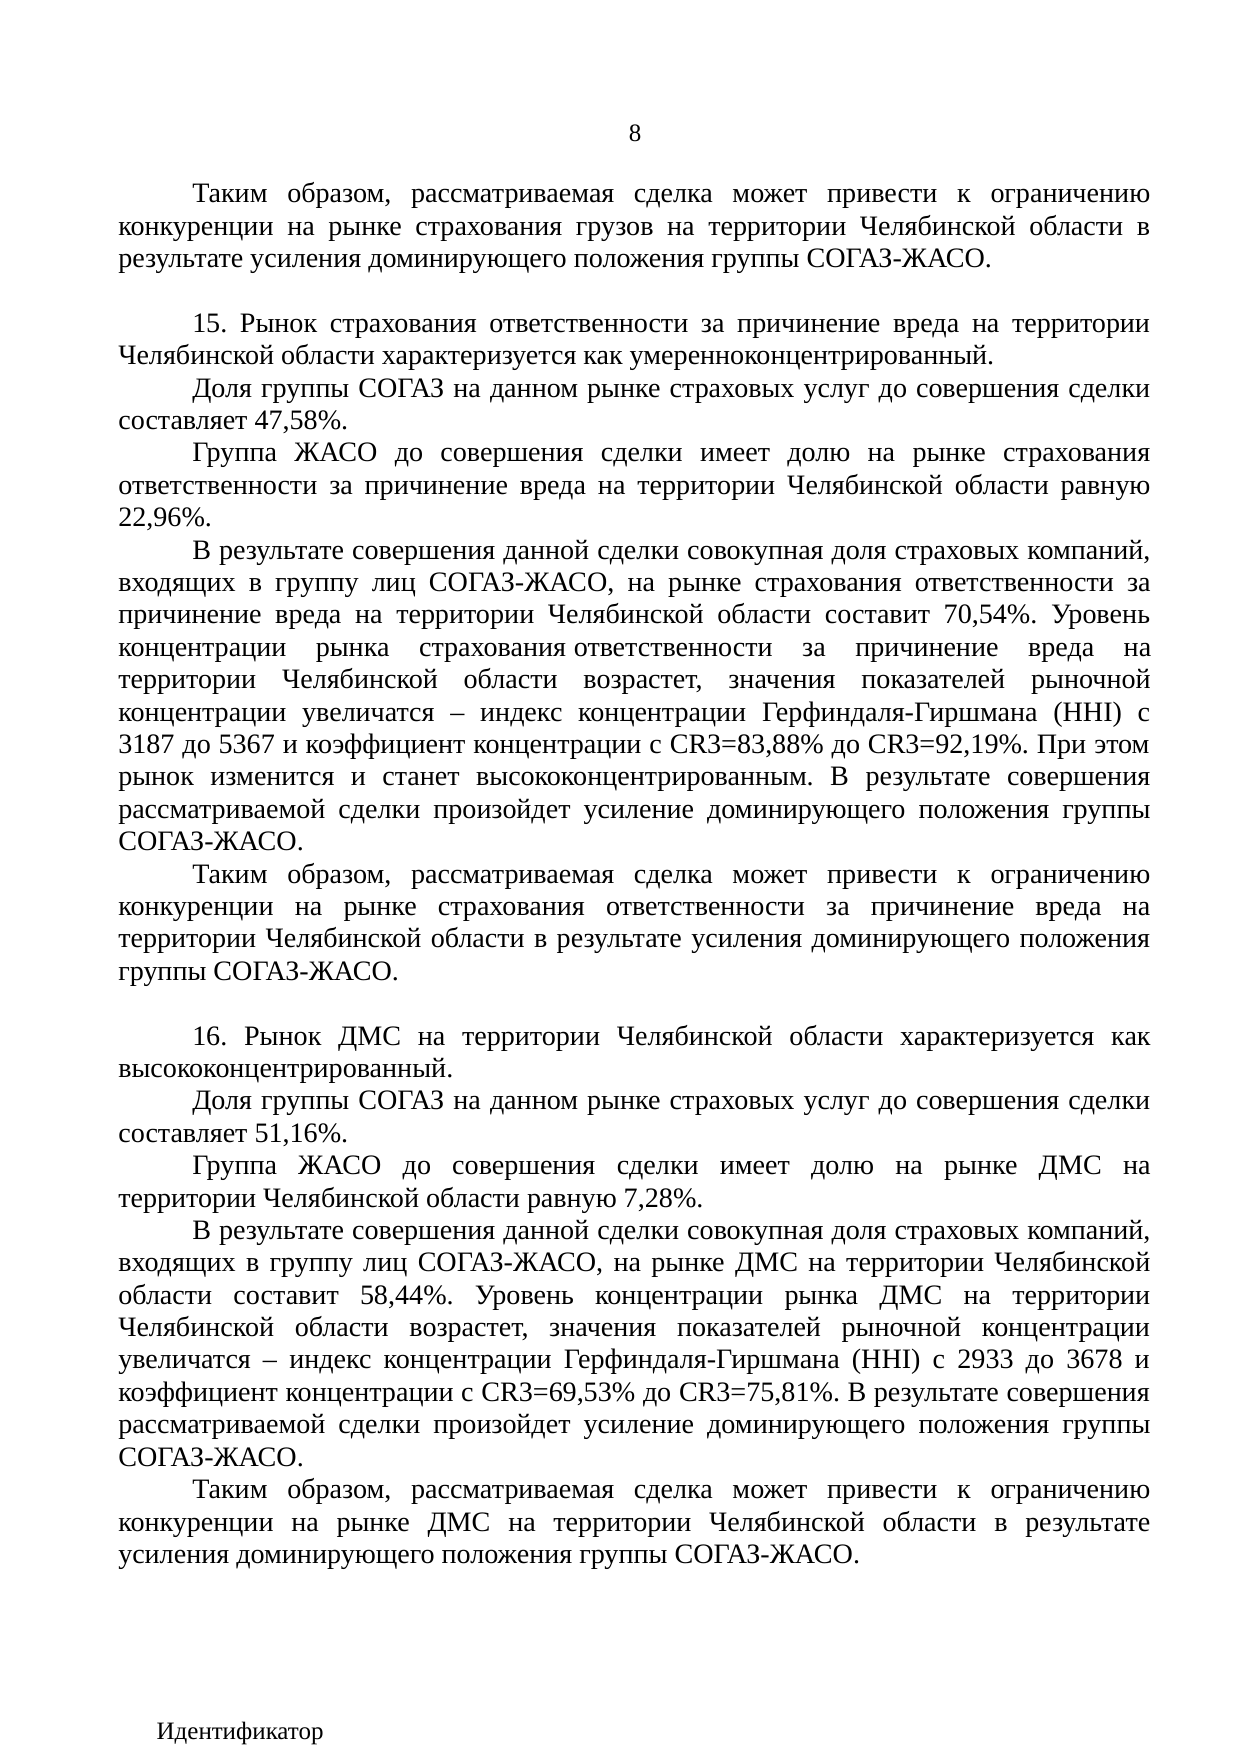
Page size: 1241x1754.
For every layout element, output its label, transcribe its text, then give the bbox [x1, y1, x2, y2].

text В результате совершения данной сделки совокупная доля страховых компаний, входящих в группу лиц СОГАЗ-ЖАСО, на рынке страхования ответственности за причинение вреда на территории Челябинской области составит 70,54%. Уровень концентрации рынка страхования ответственности за причинение вреда на территории Челябинской области возрастет, значения показателей рыночной концентрации увеличатся – индекс концентрации Герфиндаля-Гиршмана (HHI) с 3187 до 5367 и коэффициент концентрации с CR3=83,88% до CR3=92,19%. При этом рынок изменится и станет высококонцентрированным. В результате совершения рассматриваемой сделки произойдет усиление доминирующего положения группы СОГАЗ-ЖАСО. [118, 533, 1152, 857]
text Таким образом, рассматриваемая сделка может привести к ограничению конкуренции на рынке страхования ответственности за причинение вреда на территории Челябинской области в результате усиления доминирующего положения группы СОГАЗ-ЖАСО. [118, 857, 1152, 986]
text Группа ЖАСО до совершения сделки имеет долю на рынке ДМС на территории Челябинской области равную 7,28%. [118, 1148, 1152, 1213]
text Таким образом, рассматриваемая сделка может привести к ограничению конкуренции на рынке страхования грузов на территории Челябинской области в результате усиления доминирующего положения группы СОГАЗ-ЖАСО. [118, 176, 1152, 273]
text 16. Рынок ДМС на территории Челябинской области характеризуется как высококонцентрированный. [118, 1019, 1152, 1083]
text Группа ЖАСО до совершения сделки имеет долю на рынке страхования ответственности за причинение вреда на территории Челябинской области равную 22,96%. [118, 436, 1152, 533]
text В результате совершения данной сделки совокупная доля страховых компаний, входящих в группу лиц СОГАЗ-ЖАСО, на рынке ДМС на территории Челябинской области составит 58,44%. Уровень концентрации рынка ДМС на территории Челябинской области возрастет, значения показателей рыночной концентрации увеличатся – индекс концентрации Герфиндаля-Гиршмана (HHI) с 2933 до 3678 и коэффициент концентрации с CR3=69,53% до CR3=75,81%. В результате совершения рассматриваемой сделки произойдет усиление доминирующего положения группы СОГАЗ-ЖАСО. [118, 1213, 1152, 1472]
text 15. Рынок страхования ответственности за причинение вреда на территории Челябинской области характеризуется как умеренноконцентрированный. [118, 306, 1152, 371]
text Доля группы СОГАЗ на данном рынке страховых услуг до совершения сделки составляет 47,58%. [118, 371, 1152, 436]
text Доля группы СОГАЗ на данном рынке страховых услуг до совершения сделки составляет 51,16%. [118, 1083, 1152, 1148]
text Таким образом, рассматриваемая сделка может привести к ограничению конкуренции на рынке ДМС на территории Челябинской области в результате усиления доминирующего положения группы СОГАЗ-ЖАСО. [118, 1472, 1152, 1569]
